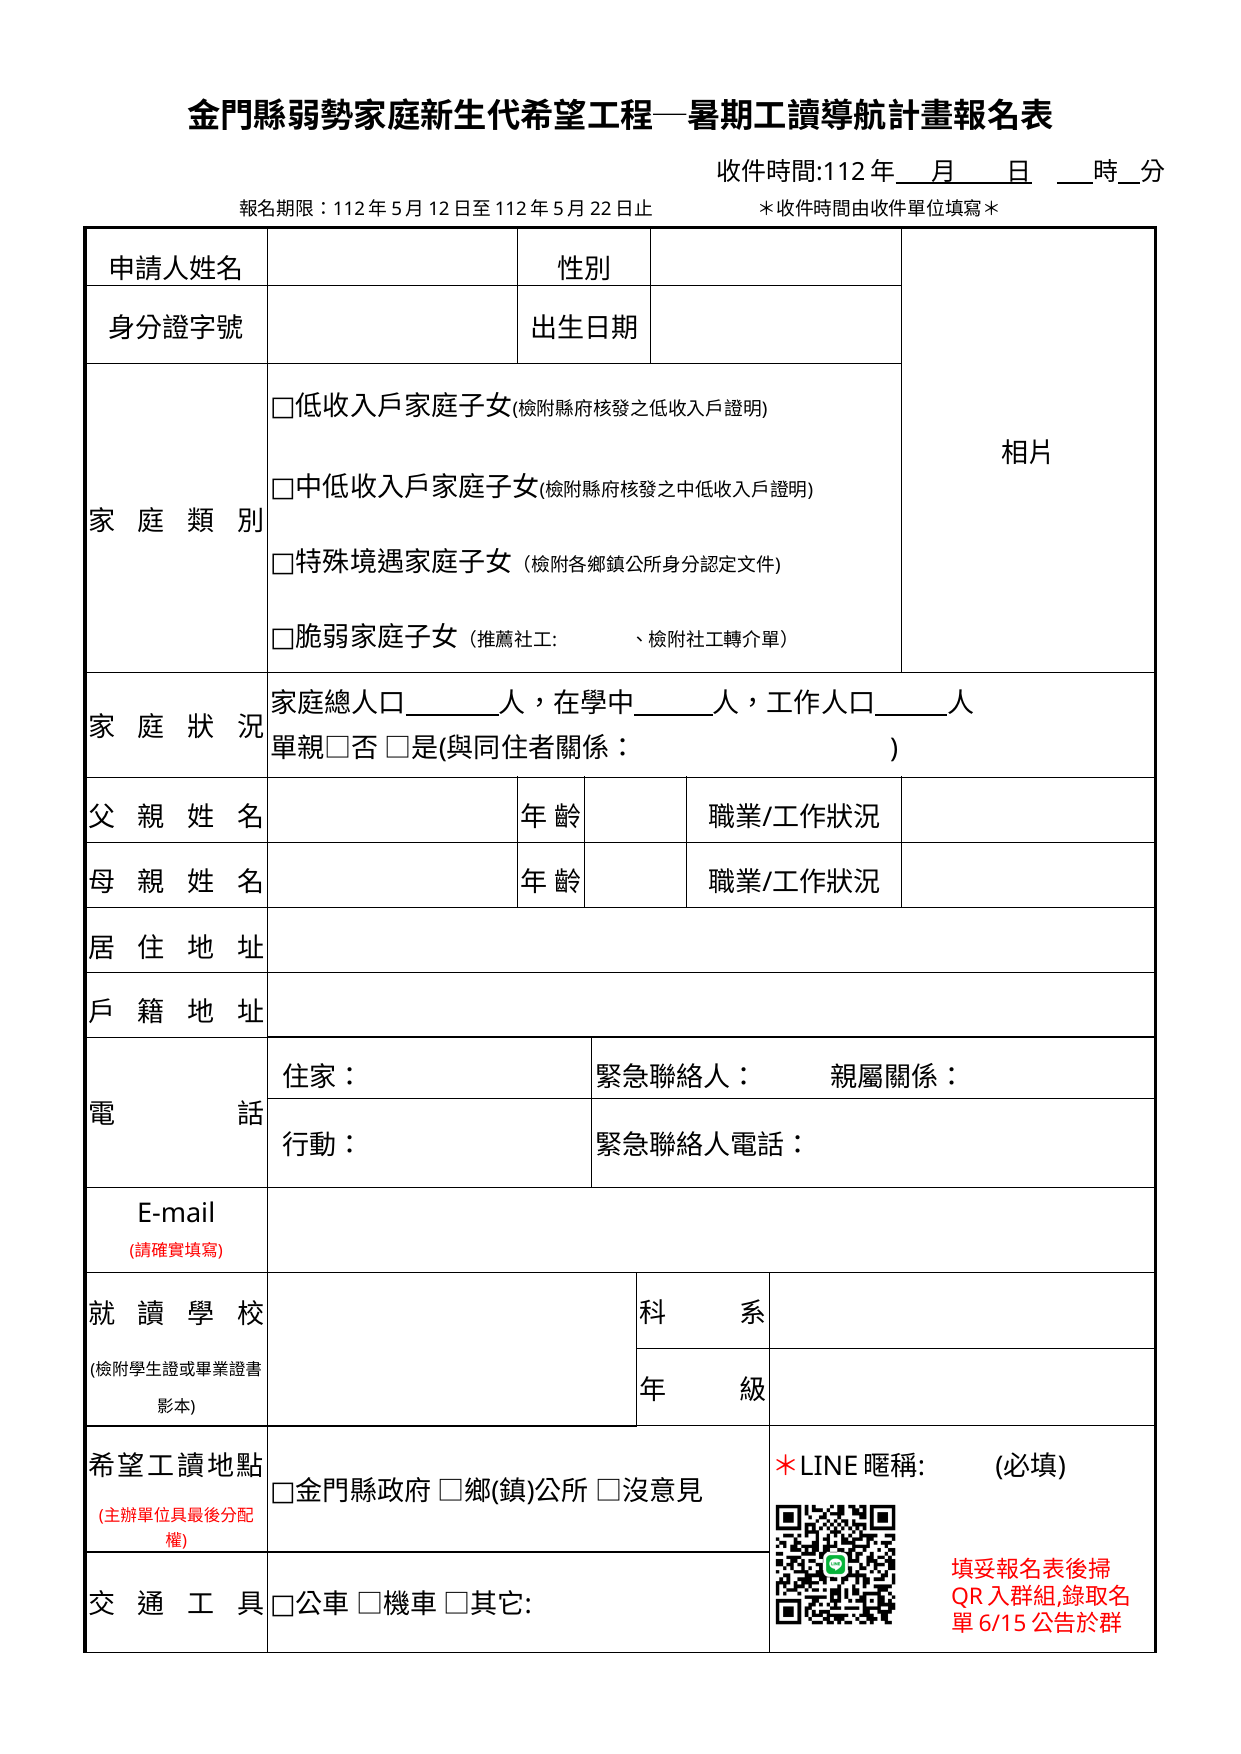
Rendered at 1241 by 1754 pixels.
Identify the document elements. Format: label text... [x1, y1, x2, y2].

table_cell [268, 1273, 636, 1425]
table_cell 職業/工作狀況 [687, 843, 901, 906]
table_cell [268, 778, 517, 841]
table_cell 家庭總人口 人，在學中 人，工作人口 人 單親□否 □是(與同住者關係： ) [268, 673, 1154, 776]
text 報名期限：112年5月12日至112年5月22日止 ＊收件時間由收件單位填寫＊ [75, 188, 1165, 226]
table_cell 希望工讀地點 (主辦單位具最後分配權) [87, 1427, 267, 1551]
table_cell [585, 778, 686, 841]
table_cell 居住地址 [87, 908, 267, 971]
table_cell 年齡 [518, 843, 584, 906]
table_cell 戶籍地址 [87, 973, 267, 1036]
table_cell [770, 1273, 1154, 1348]
text 金門縣弱勢家庭新生代希望工程─暑期工讀導航計畫報名表 [75, 76, 1165, 151]
table_cell 年齡 [518, 778, 584, 841]
picture [772, 1501, 899, 1628]
table_cell [770, 1349, 1154, 1425]
table_cell 緊急聯絡人： 親屬關係： [592, 1038, 1154, 1098]
table_cell [651, 286, 901, 363]
table_cell 家庭類別 [87, 364, 267, 672]
table_cell [902, 778, 1154, 841]
table_cell 職業/工作狀況 [687, 778, 901, 841]
table_cell 父親姓名 （非同住者可不填） [87, 778, 267, 841]
table_cell 住家： [268, 1038, 591, 1098]
table_cell [268, 973, 1154, 1036]
table_header [268, 229, 517, 285]
table_cell [268, 843, 517, 906]
table_cell [902, 843, 1154, 906]
table_cell [268, 286, 517, 363]
text 收件時間:112年 月 日 時 分 [75, 151, 1165, 188]
table_cell 家庭狀況 [87, 673, 267, 776]
table_cell 交通工具 [87, 1553, 267, 1651]
table_header 相片 [902, 229, 1154, 672]
table_cell 緊急聯絡人電話： [592, 1099, 1154, 1187]
table_cell [585, 843, 686, 906]
table_cell [268, 1188, 1154, 1272]
table_cell 行動： [268, 1099, 591, 1187]
table_cell ＊LINE暱稱: (必填) [770, 1426, 1154, 1651]
table_cell 母親姓名 （非同住者可不填） [87, 843, 267, 906]
table_cell 就讀學校 (檢附學生證或畢業證書影本) [87, 1273, 267, 1425]
table_cell □金門縣政府 □鄉(鎮)公所 □沒意見 [268, 1426, 769, 1551]
table_cell 出生日期 [518, 286, 650, 363]
table_header 申請人姓名 [87, 229, 267, 285]
table_cell 電話 [87, 1038, 267, 1187]
table_cell 年級 [637, 1349, 769, 1425]
table_cell □公車 □機車 □其它: [268, 1553, 769, 1651]
table_cell 科系 [637, 1273, 769, 1348]
table_cell 身分證字號 [87, 286, 267, 363]
table_cell E-mail (請確實填寫) [87, 1188, 267, 1272]
table_header [651, 229, 901, 285]
table_header 性別 [518, 229, 650, 285]
table_cell □低收入戶家庭子女(檢附縣府核發之低收入戶證明) □中低收入戶家庭子女(檢附縣府核發之中低收入戶證明) □特殊境遇家庭子女（檢附各鄉鎮公所身分認定文件) □脆弱家庭子女（推薦社工: 、檢附社工轉介單） [268, 364, 901, 672]
table_cell [268, 908, 1154, 971]
